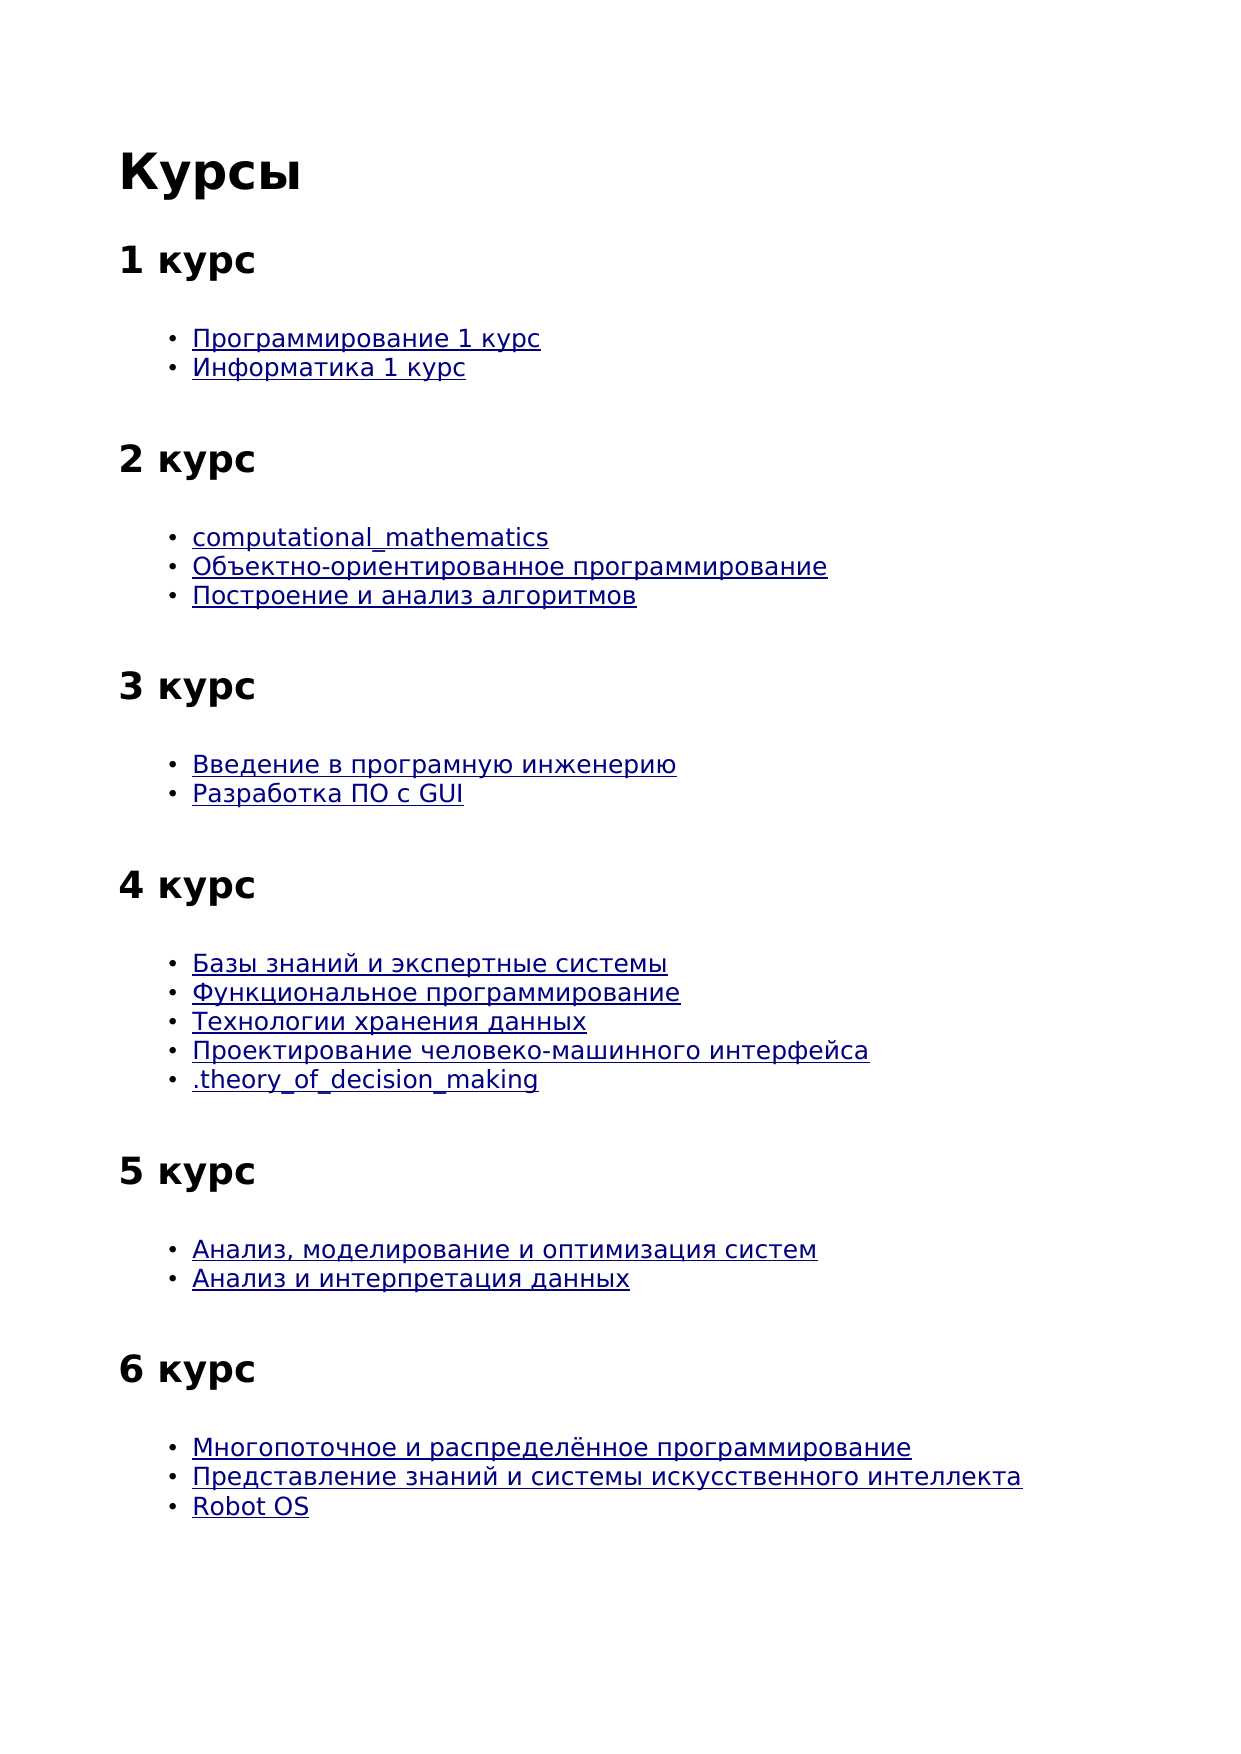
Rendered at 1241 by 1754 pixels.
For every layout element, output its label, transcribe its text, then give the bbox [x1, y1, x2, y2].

subtitle 1 курс [118, 239, 1122, 282]
subtitle 2 курс [118, 437, 1122, 481]
list Объектно-ориентированное программирование [177, 552, 1122, 581]
list Информатика 1 курс [177, 354, 1122, 383]
list Введение в програмную инженерию [177, 751, 1122, 780]
list Технологии хранения данных [177, 1007, 1122, 1036]
list Функциональное программирование [177, 978, 1122, 1007]
list .theory_of_decision_making [177, 1066, 1122, 1095]
list Проектирование человеко-машинного интерфейса [177, 1036, 1122, 1066]
list Robot OS [177, 1492, 1122, 1521]
subtitle 4 курс [118, 863, 1122, 907]
list Построение и анализ алгоритмов [177, 581, 1122, 610]
list Базы знаний и экспертные системы [177, 949, 1122, 978]
list Анализ и интерпретация данных [177, 1264, 1122, 1293]
subtitle 5 курс [118, 1149, 1122, 1193]
subtitle 3 курс [118, 665, 1122, 708]
list Многопоточное и распределённое программирование [177, 1433, 1122, 1462]
subtitle Курсы [118, 143, 1122, 201]
list Представление знаний и системы искусственного интеллекта [177, 1462, 1122, 1492]
list Анализ, моделирование и оптимизация систем [177, 1235, 1122, 1264]
list Программирование 1 курс [177, 324, 1122, 354]
list Разработка ПО с GUI [177, 780, 1122, 809]
list computational_mathematics [177, 523, 1122, 552]
subtitle 6 курс [118, 1348, 1122, 1391]
